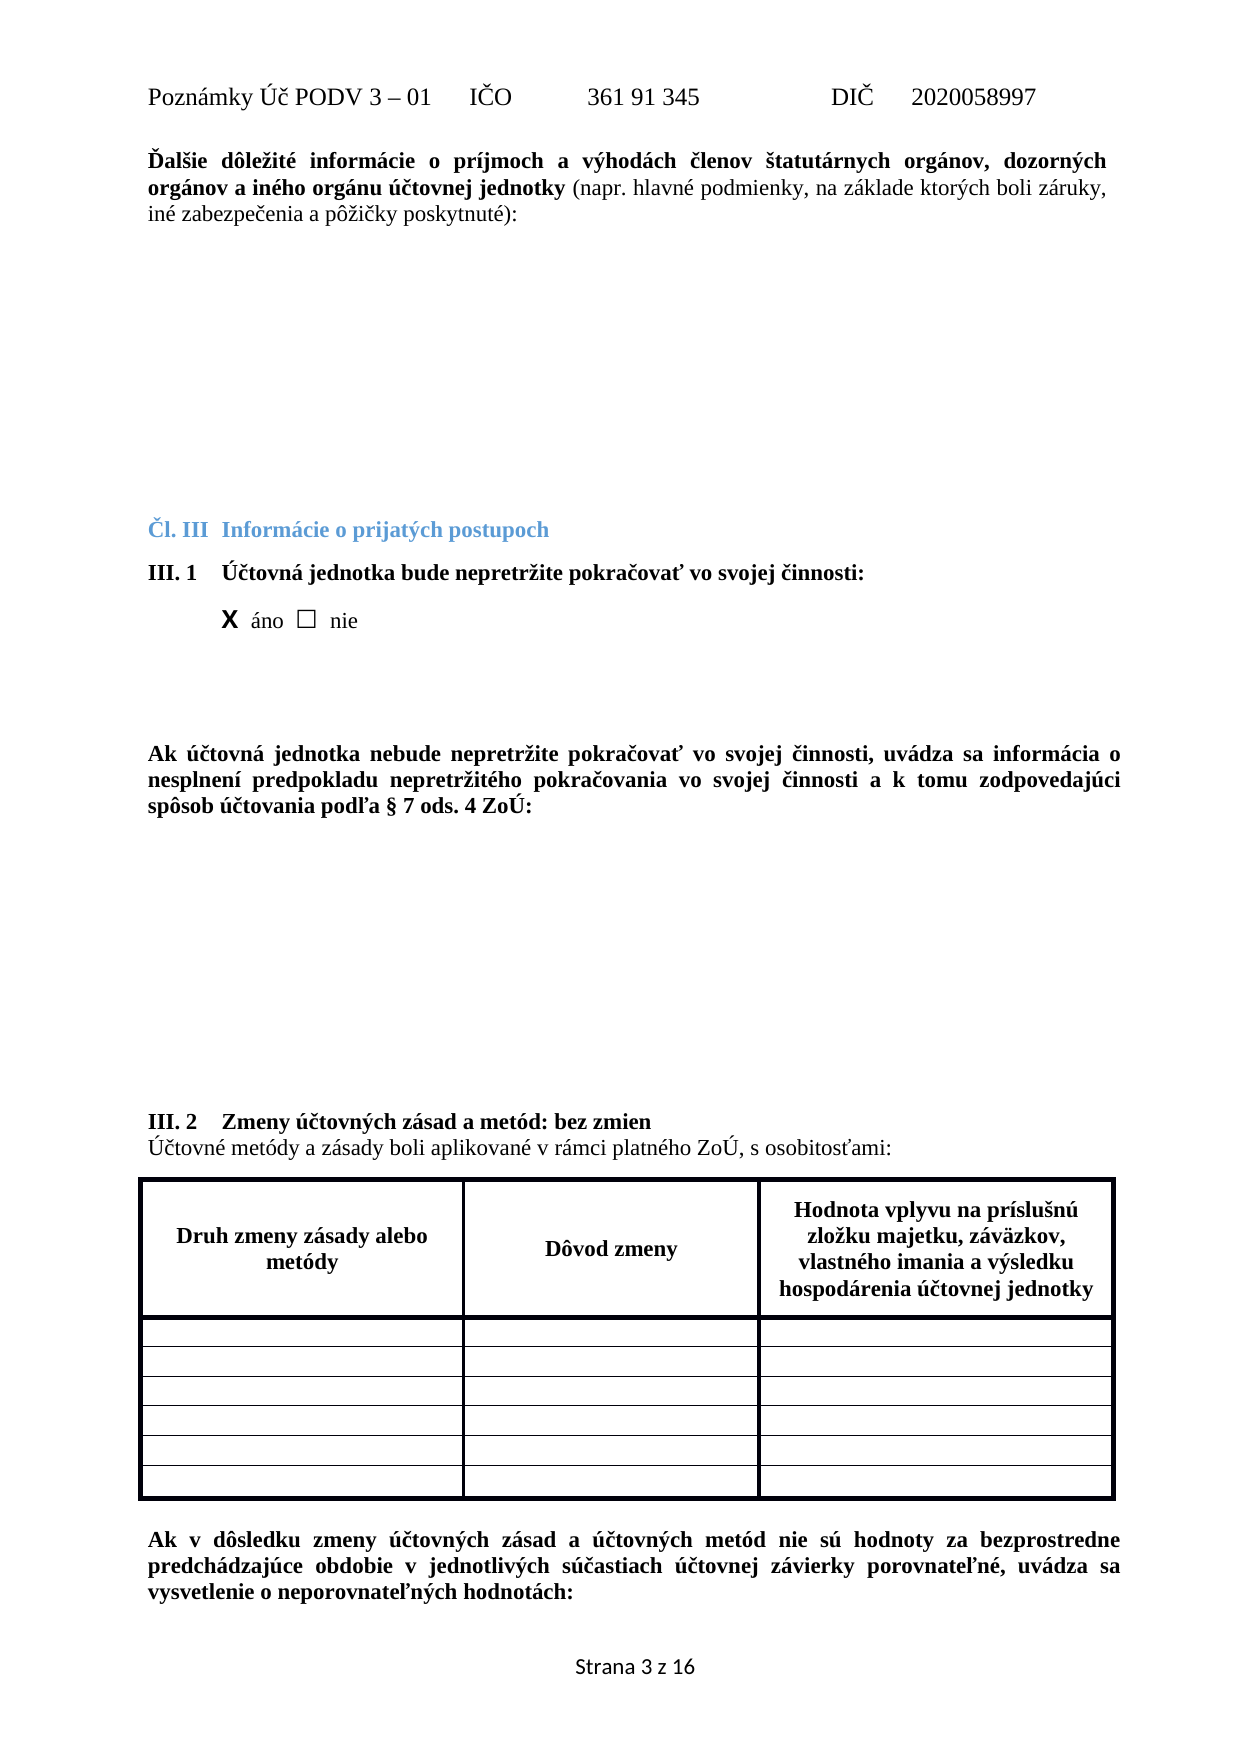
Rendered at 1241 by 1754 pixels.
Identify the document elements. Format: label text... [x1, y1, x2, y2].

text X áno ☐ nie [148, 602, 1122, 636]
table_cell [465, 1377, 757, 1405]
text Čl. III Informácie o prijatých postupoch [148, 516, 1122, 542]
table_cell [143, 1466, 462, 1496]
text Ak v dôsledku zmeny účtovných zásad a účtovných metód nie sú hodnoty za bezprostredne predchádzajúce obdobie v jednotlivých súčastiach účtovnej závierky porovnateľné, uvádza sa vysvetlenie o neporovnateľných hodnotách: [148, 1526, 1122, 1605]
table_header Druh zmeny zásady alebo metódy [143, 1182, 462, 1315]
text III. 2 Zmeny účtovných zásad a metód: bez zmien [148, 1108, 1122, 1134]
table_cell [465, 1320, 757, 1346]
text Účtovné metódy a zásady boli aplikované v rámci platného ZoÚ, s osobitosťami: [148, 1134, 1122, 1161]
text III. 1 Účtovná jednotka bude nepretržite pokračovať vo svojej činnosti: [148, 559, 1122, 585]
table_cell [465, 1406, 757, 1435]
text Ak účtovná jednotka nebude nepretržite pokračovať vo svojej činnosti, uvádza sa informácia o nesplnení predpokladu nepretržitého pokračovania vo svojej činnosti a k tomu zodpovedajúci spôsob účtovania podľa § 7 ods. 4 ZoÚ: [148, 740, 1122, 819]
table_cell [143, 1320, 462, 1346]
table_cell [761, 1406, 1111, 1435]
table_header Dôvod zmeny [465, 1182, 757, 1315]
table_cell [761, 1377, 1111, 1405]
table_cell [143, 1406, 462, 1435]
table_cell [465, 1347, 757, 1376]
text Ďalšie dôležité informácie o príjmoch a výhodách členov štatutárnych orgánov, dozorných orgánov a iného orgánu účtovnej jednotky (napr. hlavné podmienky, na základe ktorých boli záruky, iné zabezpečenia a pôžičky poskytnuté): [148, 148, 1107, 227]
table_cell [761, 1347, 1111, 1376]
table_cell [143, 1436, 462, 1465]
table_cell [465, 1436, 757, 1465]
table_cell [761, 1466, 1111, 1496]
table_cell [761, 1436, 1111, 1465]
table_cell [761, 1320, 1111, 1346]
table_header Hodnota vplyvu na príslušnú zložku majetku, záväzkov, vlastného imania a výsledku hospodárenia účtovnej jednotky [761, 1182, 1111, 1315]
table_cell [143, 1347, 462, 1376]
table_cell [143, 1377, 462, 1405]
table_cell [465, 1466, 757, 1496]
